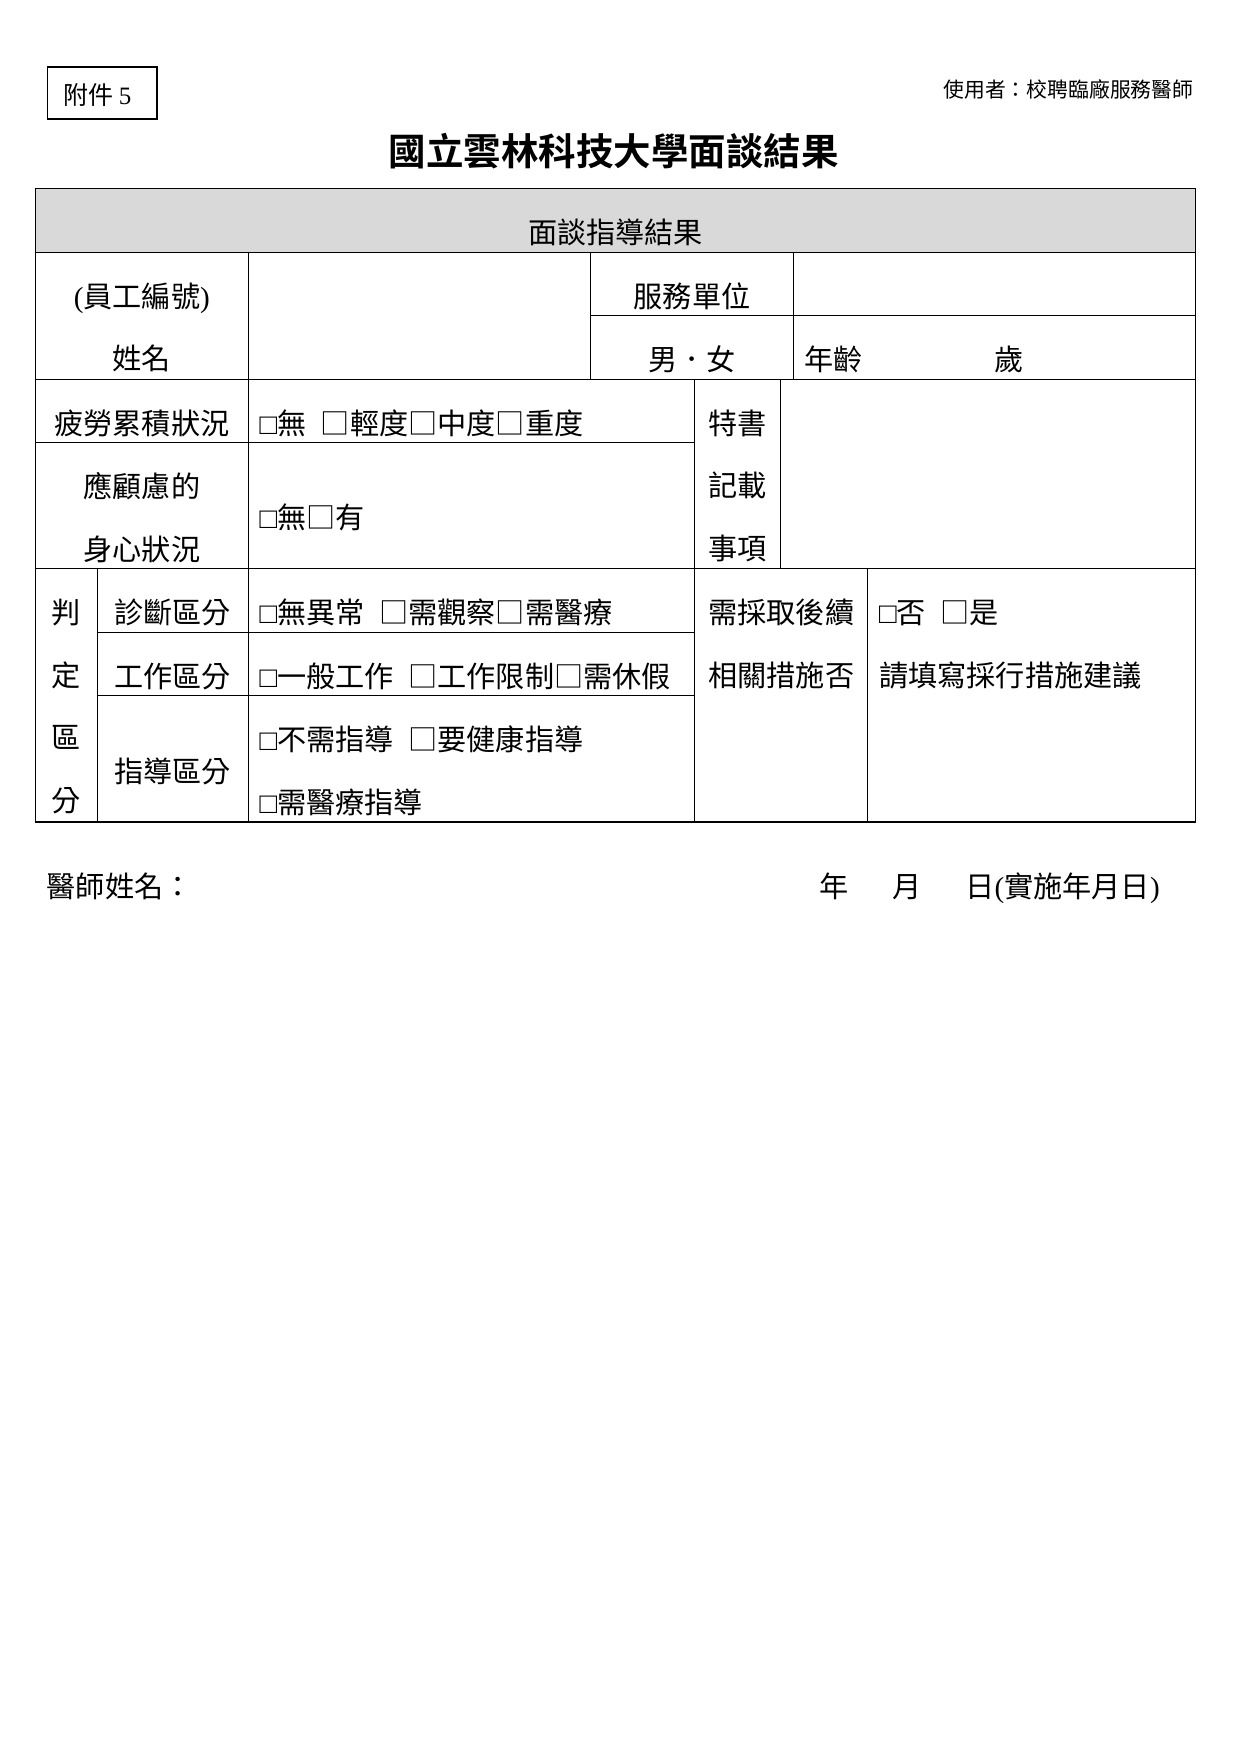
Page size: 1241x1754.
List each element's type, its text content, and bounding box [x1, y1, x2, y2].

table_cell 特書記載事項 [695, 380, 780, 568]
text 使用者：校聘臨廠服務醫師 [943, 73, 1207, 103]
table_cell 需採取後續相關措施否 [695, 569, 867, 821]
table_cell 醫師姓名： 年 月 日(實施年月日) [35, 823, 1196, 926]
table_cell □無□有 [249, 443, 694, 568]
table_cell 男．女 [591, 316, 793, 379]
table_cell □無異常 □需觀察□需醫療 [249, 569, 694, 632]
table_cell □一般工作 □工作限制□需休假 [249, 633, 694, 695]
table_cell (員工編號) 姓名 [36, 253, 248, 379]
table_cell 應顧慮的 身心狀況 [36, 443, 248, 568]
table_cell □否 □是 請填寫採行措施建議 [868, 569, 1195, 821]
table_cell 年齡 歲 [794, 316, 1195, 379]
table_cell □不需指導 □要健康指導 □需醫療指導 [249, 696, 694, 821]
table_cell □無 □輕度□中度□重度 [249, 380, 694, 442]
table_cell 判定區分 [36, 569, 97, 821]
table_cell 疲勞累積狀況 [36, 380, 248, 442]
text 附件5 [63, 75, 141, 111]
table_cell 指導區分 [98, 696, 248, 821]
table_cell [781, 380, 1195, 568]
text [48, 68, 156, 118]
table_cell [794, 253, 1195, 315]
text 國立雲林科技大學面談結果 [162, 66, 1222, 169]
table_cell 服務單位 [591, 253, 793, 315]
table_cell [249, 253, 590, 379]
table_cell 工作區分 [98, 633, 248, 695]
table_header 面談指導結果 [36, 189, 1195, 252]
table_cell 診斷區分 [98, 569, 248, 632]
